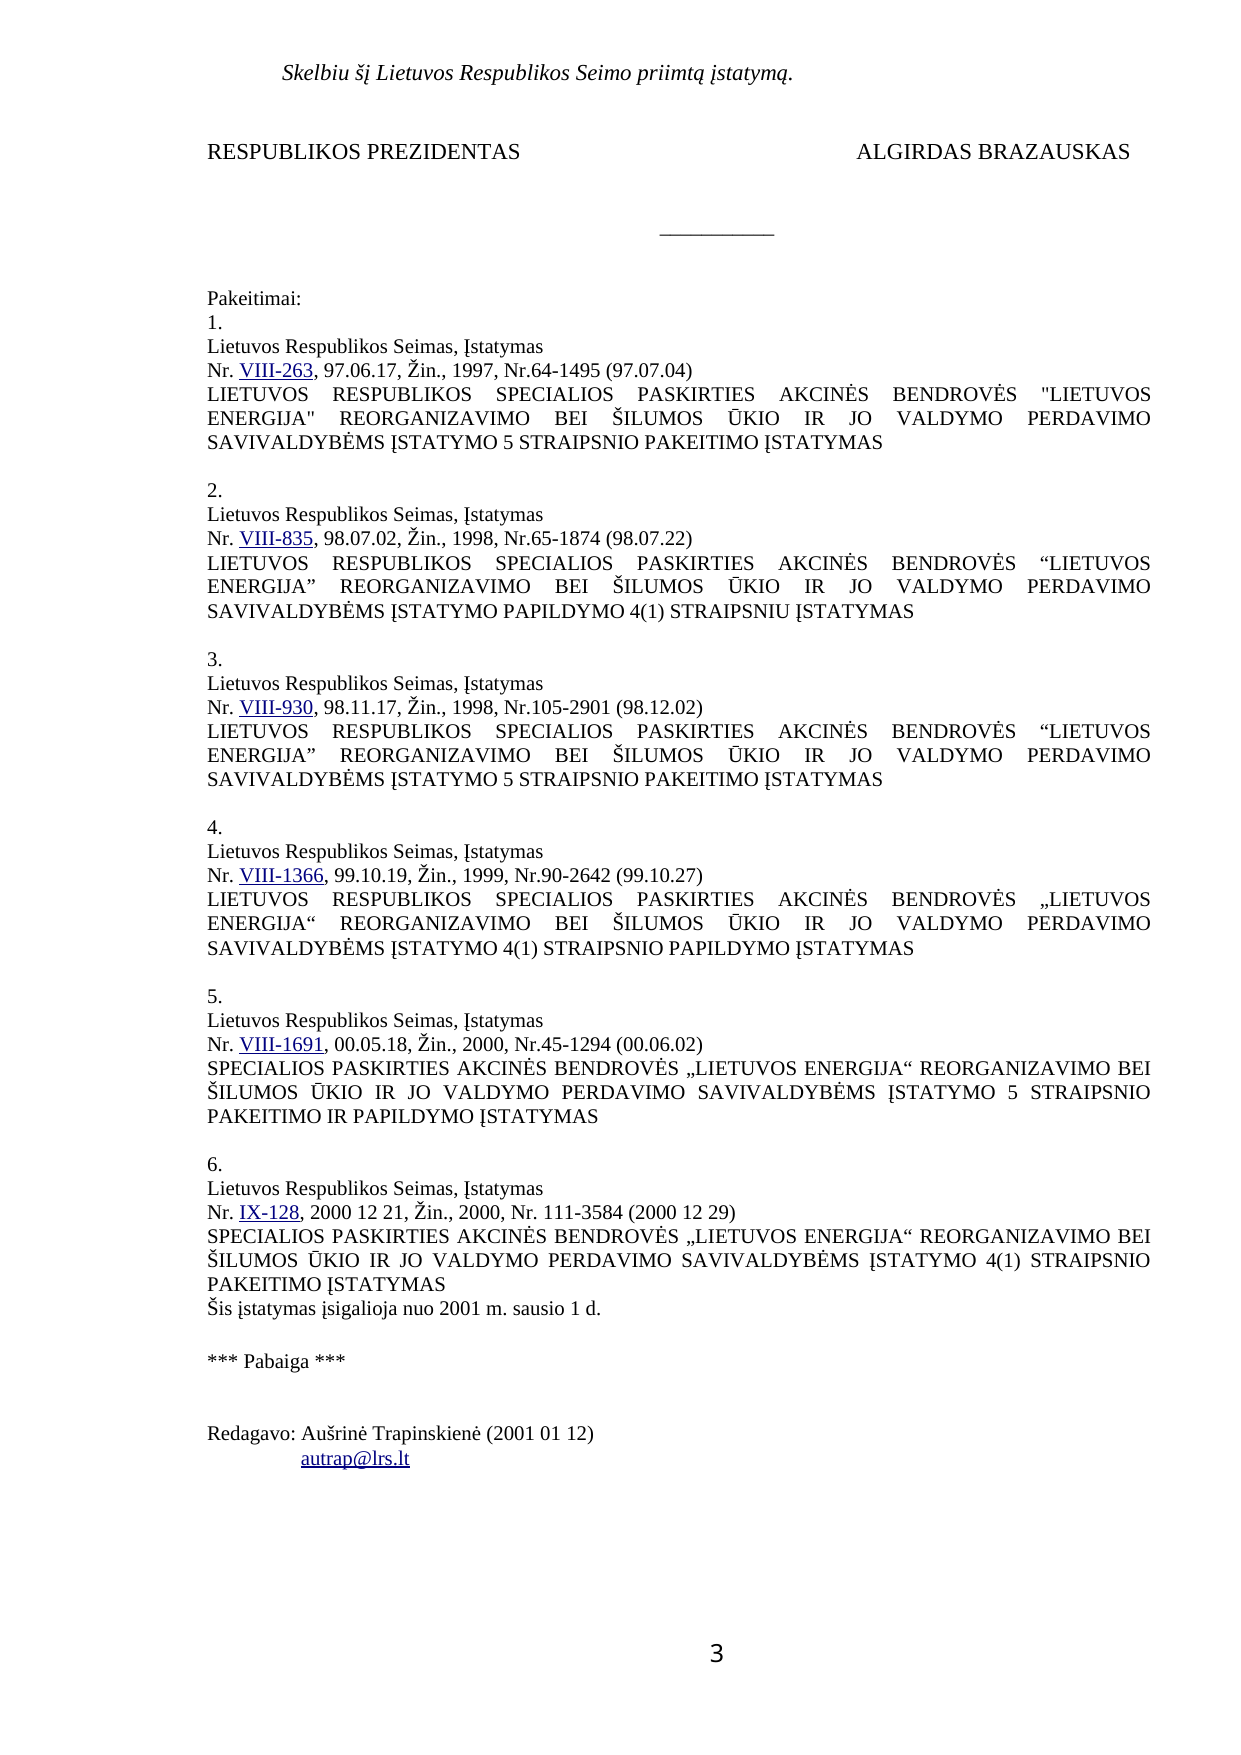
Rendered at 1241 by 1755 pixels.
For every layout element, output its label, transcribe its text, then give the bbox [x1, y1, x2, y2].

text 5. [207, 983, 1152, 1008]
text LIETUVOS RESPUBLIKOS SPECIALIOS PASKIRTIES AKCINĖS BENDROVĖS “LIETUVOS ENERGIJA” REORGANIZAVIMO BEI ŠILUMOS ŪKIO IR JO VALDYMO PERDAVIMO SAVIVALDYBĖMS ĮSTATYMO PAPILDYMO 4(1) STRAIPSNIU ĮSTATYMAS [207, 550, 1152, 623]
text ___________ [207, 214, 1152, 238]
text Nr. VIII-1366, 99.10.19, Žin., 1999, Nr.90-2642 (99.10.27) [207, 863, 1152, 887]
text LIETUVOS RESPUBLIKOS SPECIALIOS PASKIRTIES AKCINĖS BENDROVĖS "LIETUVOS ENERGIJA" REORGANIZAVIMO BEI ŠILUMOS ŪKIO IR JO VALDYMO PERDAVIMO SAVIVALDYBĖMS ĮSTATYMO 5 STRAIPSNIO PAKEITIMO ĮSTATYMAS [207, 382, 1152, 454]
text Nr. VIII-263, 97.06.17, Žin., 1997, Nr.64-1495 (97.07.04) [207, 358, 1152, 382]
text Nr. VIII-835, 98.07.02, Žin., 1998, Nr.65-1874 (98.07.22) [207, 526, 1152, 550]
text LIETUVOS RESPUBLIKOS SPECIALIOS PASKIRTIES AKCINĖS BENDROVĖS „LIETUVOS ENERGIJA“ REORGANIZAVIMO BEI ŠILUMOS ŪKIO IR JO VALDYMO PERDAVIMO SAVIVALDYBĖMS ĮSTATYMO 4(1) STRAIPSNIO PAPILDYMO ĮSTATYMAS [207, 887, 1152, 959]
text 4. [207, 815, 1152, 839]
text Redagavo: Aušrinė Trapinskienė (2001 01 12) [207, 1421, 1152, 1445]
text Nr. VIII-1691, 00.05.18, Žin., 2000, Nr.45-1294 (00.06.02) [207, 1032, 1152, 1056]
text 2. [207, 478, 1152, 502]
text Lietuvos Respublikos Seimas, Įstatymas [207, 1008, 1152, 1032]
text Skelbiu šį Lietuvos Respublikos Seimo priimtą įstatymą. [207, 59, 1152, 85]
text Lietuvos Respublikos Seimas, Įstatymas [207, 1176, 1152, 1200]
text Nr. IX-128, 2000 12 21, Žin., 2000, Nr. 111-3584 (2000 12 29) [207, 1200, 1152, 1224]
text 6. [207, 1152, 1152, 1176]
text 1. [207, 310, 1152, 334]
text autrap@lrs.lt [207, 1445, 1152, 1469]
text Lietuvos Respublikos Seimas, Įstatymas [207, 334, 1152, 358]
text 3. [207, 647, 1152, 671]
text SPECIALIOS PASKIRTIES AKCINĖS BENDROVĖS „LIETUVOS ENERGIJA“ REORGANIZAVIMO BEI ŠILUMOS ŪKIO IR JO VALDYMO PERDAVIMO SAVIVALDYBĖMS ĮSTATYMO 4(1) STRAIPSNIO PAKEITIMO ĮSTATYMAS [207, 1224, 1152, 1296]
text Lietuvos Respublikos Seimas, Įstatymas [207, 671, 1152, 695]
text RESPUBLIKOS PREZIDENTAS ALGIRDAS BRAZAUSKAS [207, 138, 1152, 164]
text SPECIALIOS PASKIRTIES AKCINĖS BENDROVĖS „LIETUVOS ENERGIJA“ REORGANIZAVIMO BEI ŠILUMOS ŪKIO IR JO VALDYMO PERDAVIMO SAVIVALDYBĖMS ĮSTATYMO 5 STRAIPSNIO PAKEITIMO IR PAPILDYMO ĮSTATYMAS [207, 1056, 1152, 1128]
text LIETUVOS RESPUBLIKOS SPECIALIOS PASKIRTIES AKCINĖS BENDROVĖS “LIETUVOS ENERGIJA” REORGANIZAVIMO BEI ŠILUMOS ŪKIO IR JO VALDYMO PERDAVIMO SAVIVALDYBĖMS ĮSTATYMO 5 STRAIPSNIO PAKEITIMO ĮSTATYMAS [207, 719, 1152, 791]
text Lietuvos Respublikos Seimas, Įstatymas [207, 839, 1152, 863]
text Šis įstatymas įsigalioja nuo 2001 m. sausio 1 d. [207, 1296, 1152, 1320]
text Nr. VIII-930, 98.11.17, Žin., 1998, Nr.105-2901 (98.12.02) [207, 695, 1152, 719]
text *** Pabaiga *** [207, 1349, 1152, 1373]
text Lietuvos Respublikos Seimas, Įstatymas [207, 502, 1152, 526]
text Pakeitimai: [207, 286, 1152, 310]
